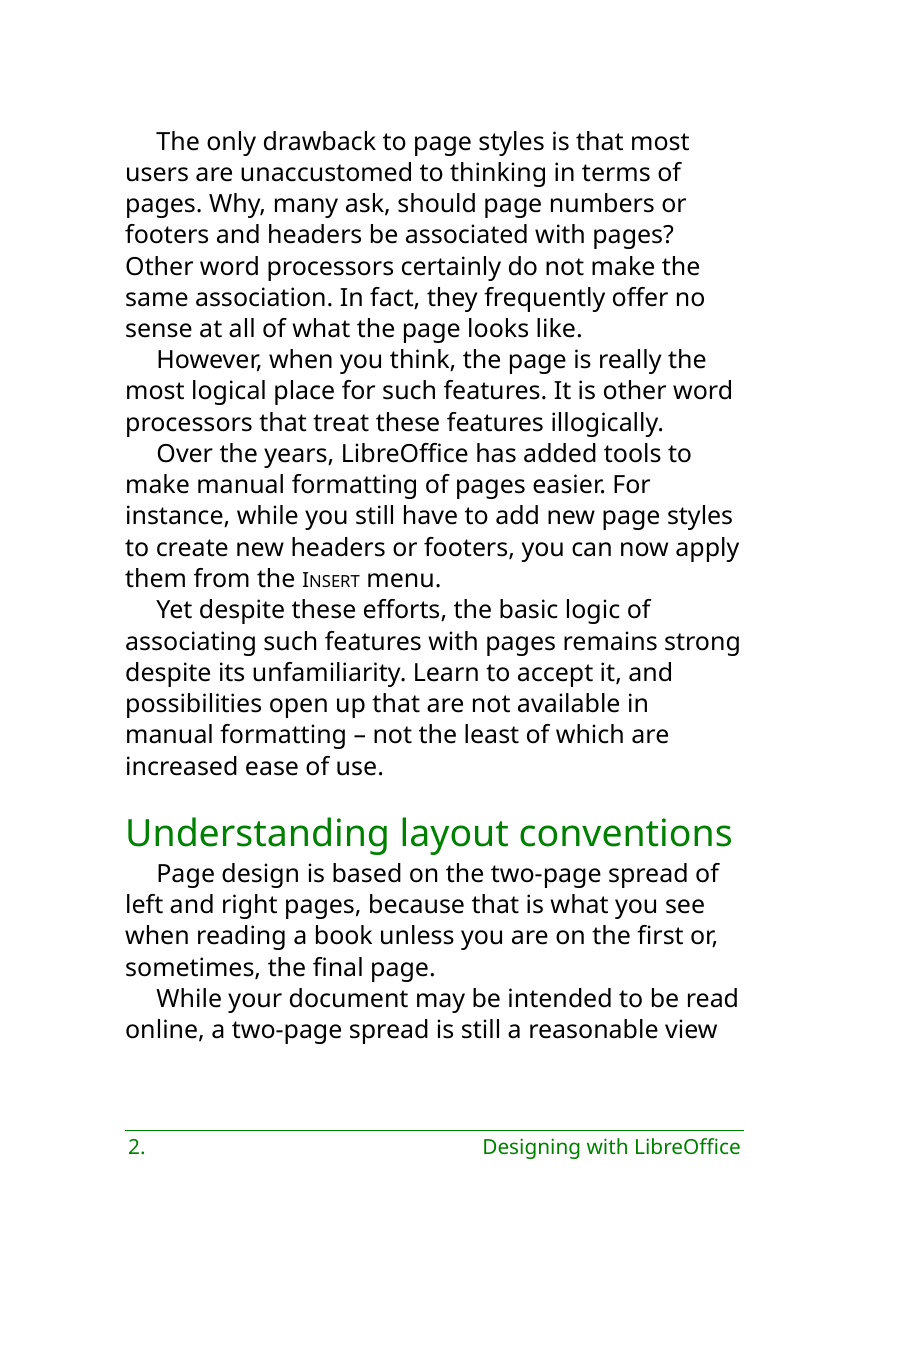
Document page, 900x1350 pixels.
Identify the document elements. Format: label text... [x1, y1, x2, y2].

text Yet despite these efforts, the basic logic of associating such features with pages remains strong despite its unfamiliarity. Learn to accept it, and possibilities open up that are not available in manual formatting – not the least of which are increased ease of use. [125, 594, 744, 781]
text Page design is based on the two-page spread of left and right pages, because that is what you see when reading a book unless you are on the first or, sometimes, the final page. [125, 857, 744, 982]
subtitle Understanding layout conventions [125, 806, 744, 857]
text However, when you think, the page is really the most logical place for such features. It is other word processors that treat these features illogically. [125, 344, 744, 437]
text Over the years, LibreOffice has added tools to make manual formatting of pages easier. For instance, while you still have to add new page styles to create new headers or footers, you can now apply them from the Insert menu. [125, 437, 744, 594]
text While your document may be intended to be read online, a two-page spread is still a reasonable view [125, 982, 744, 1045]
text The only drawback to page styles is that most users are unaccustomed to thinking in terms of pages. Why, many ask, should page numbers or footers and headers be associated with pages? Other word processors certainly do not make the same association. In fact, they frequently offer no sense at all of what the page looks like. [125, 125, 744, 344]
